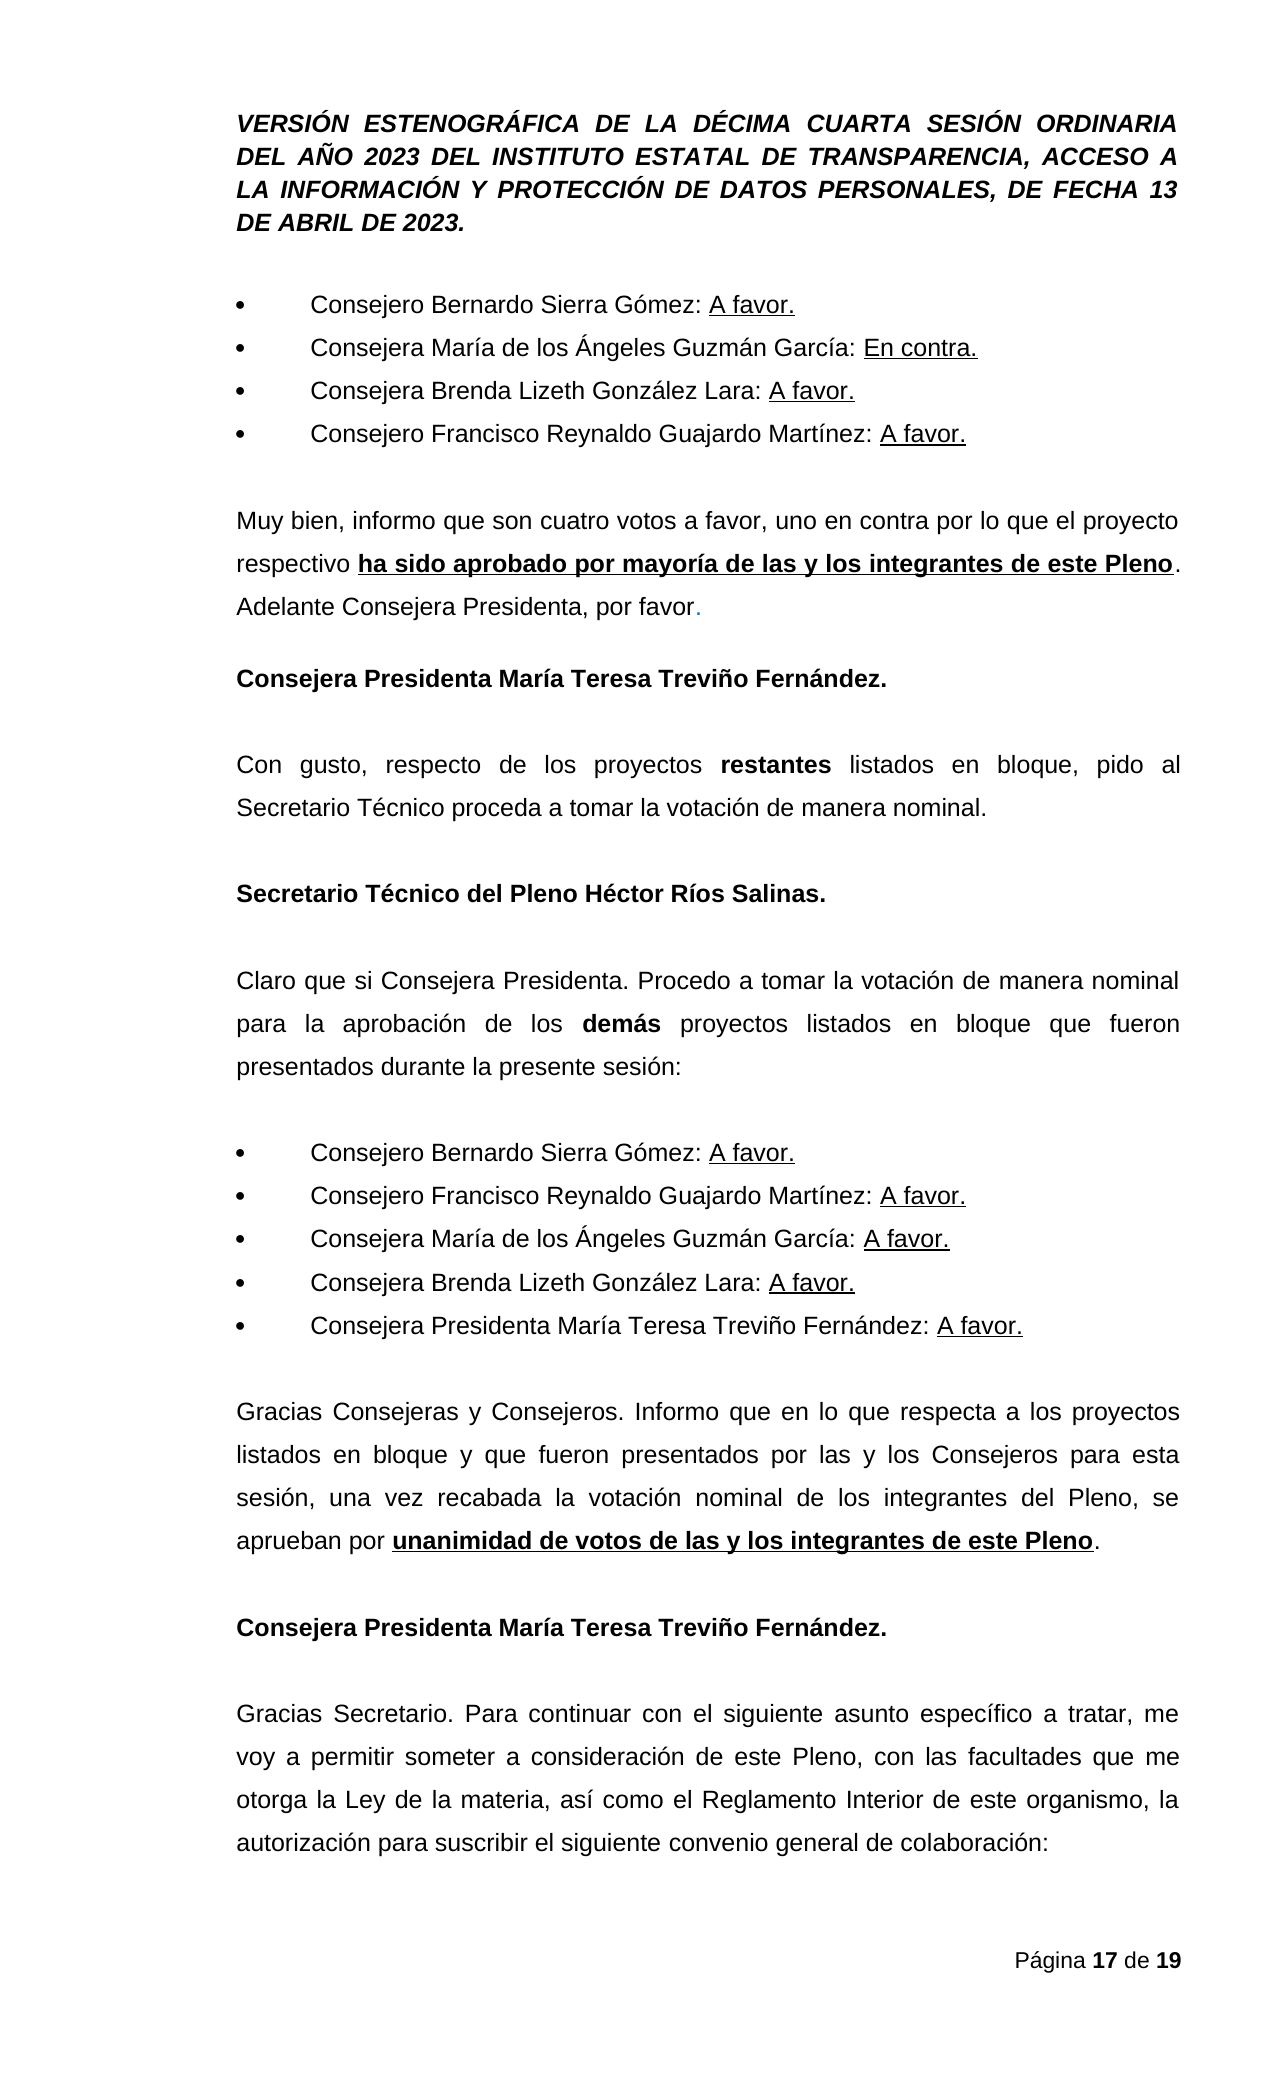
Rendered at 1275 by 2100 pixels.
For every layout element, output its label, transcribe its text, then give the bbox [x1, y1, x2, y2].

text Secretario Técnico del Pleno Héctor Ríos Salinas. [236, 879, 1181, 908]
text Gracias Consejeras y Consejeros. Informo que en lo que respecta a los proyectos listados en bloque y que fueron presentados por las y los Consejeros para esta sesión, una vez recabada la votación nominal de los integrantes del Pleno, se aprueban por unanimidad de votos de las y los integrantes de este Pleno. [236, 1397, 1181, 1555]
text Consejera Presidenta María Teresa Treviño Fernández. [236, 1613, 1198, 1641]
text Con gusto, respecto de los proyectos restantes listados en bloque, pido al Secretario Técnico proceda a tomar la votación de manera nominal. [236, 750, 1181, 822]
list Consejera Brenda Lizeth González Lara: A favor. [236, 1268, 1181, 1296]
list Consejero Bernardo Sierra Gómez: A favor. [236, 1138, 1181, 1167]
list Consejera Brenda Lizeth González Lara: A favor. [236, 376, 1181, 405]
text Claro que si Consejera Presidenta. Procedo a tomar la votación de manera nominal para la aprobación de los demás proyectos listados en bloque que fueron presentados durante la presente sesión: [236, 966, 1181, 1081]
text Gracias Secretario. Para continuar con el siguiente asunto específico a tratar, me voy a permitir someter a consideración de este Pleno, con las facultades que me otorga la Ley de la materia, así como el Reglamento Interior de este organismo, la autorización para suscribir el siguiente convenio general de colaboración: [236, 1699, 1181, 1857]
text Muy bien, informo que son cuatro votos a favor, uno en contra por lo que el proyecto respectivo ha sido aprobado por mayoría de las y los integrantes de este Pleno. Adelante Consejera Presidenta, por favor. [236, 506, 1181, 621]
list Consejero Bernardo Sierra Gómez: A favor. [236, 290, 1181, 319]
list Consejero Francisco Reynaldo Guajardo Martínez: A favor. [236, 1181, 1181, 1210]
list Consejera María de los Ángeles Guzmán García: En contra. [236, 333, 1181, 362]
text Consejera Presidenta María Teresa Treviño Fernández. [236, 664, 1181, 693]
list Consejera Presidenta María Teresa Treviño Fernández: A favor. [236, 1311, 1181, 1339]
list Consejero Francisco Reynaldo Guajardo Martínez: A favor. [236, 419, 1181, 448]
list Consejera María de los Ángeles Guzmán García: A favor. [236, 1224, 1181, 1253]
